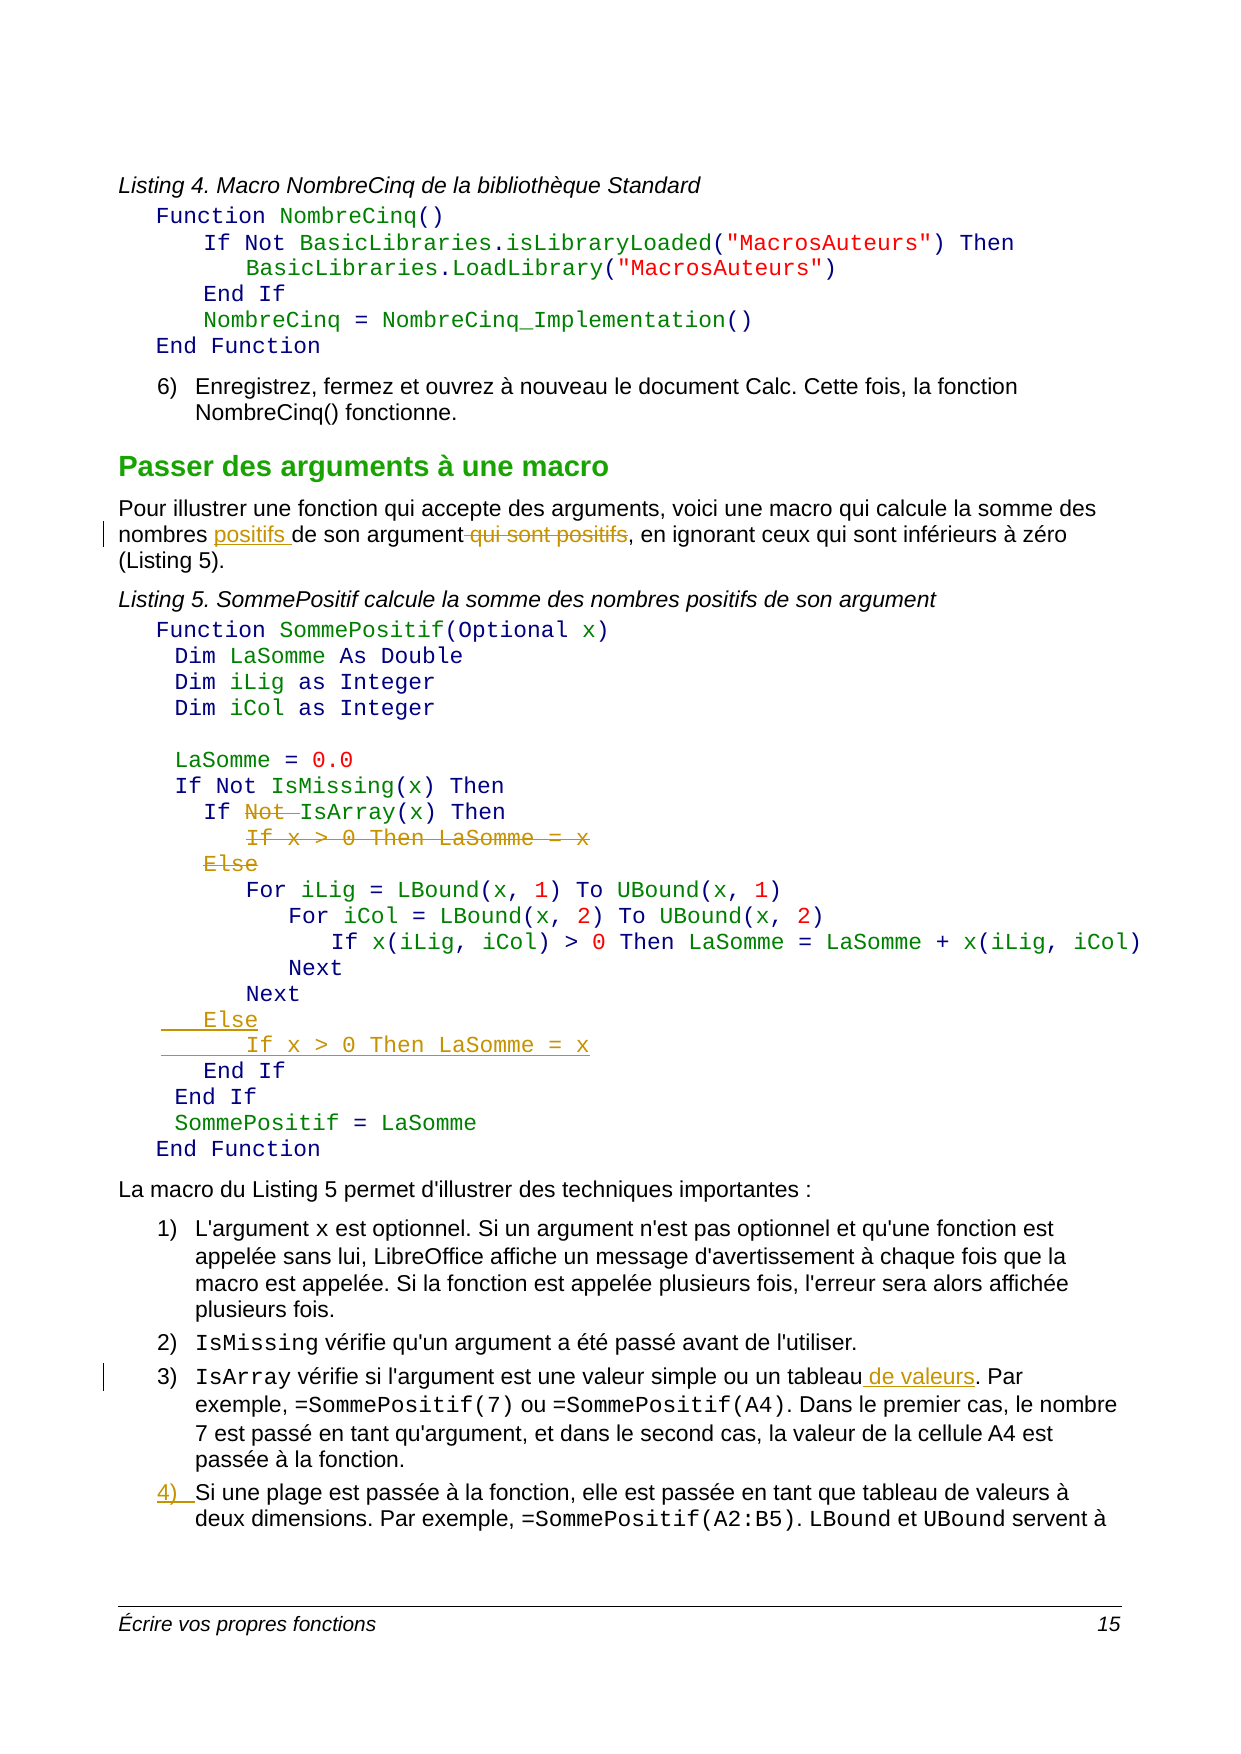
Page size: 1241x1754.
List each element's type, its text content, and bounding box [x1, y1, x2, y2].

text Function NombreCinq() [156, 205, 1041, 231]
list L'argument x est optionnel. Si un argument n'est pas optionnel et qu'une fonction est appelée sans lui, LibreOffice affiche un message d'avertissement à chaque fois que la macro est appelée. Si la fonction est appelée plusieurs fois, l'erreur sera alors affichée plusieurs fois. [177, 1215, 1122, 1322]
text Else [156, 1008, 1142, 1034]
text End If [156, 283, 1041, 309]
text LaSomme = 0.0 [156, 748, 1142, 774]
text SommePositif = LaSomme [156, 1112, 1142, 1138]
text If IsArray(x) Then [156, 800, 1142, 826]
list IsArray vérifie si l'argument est une valeur simple ou un tableau de valeurs. Par exemple, =SommePositif(7) ou =SommePositif(A4). Dans le premier cas, le nombre 7 est passé en tant qu'argument, et dans le second cas, la valeur de la cellule A4 est passée à la fonction. [177, 1363, 1122, 1472]
text If Not BasicLibraries.isLibraryLoaded("MacrosAuteurs") Then [156, 231, 1041, 257]
list IsMissing vérifie qu'un argument a été passé avant de l'utiliser. [177, 1328, 1122, 1357]
text End Function [156, 1138, 1142, 1163]
subtitle Passer des arguments à une macro [118, 449, 1122, 482]
text Dim LaSomme As Double [156, 645, 1142, 671]
text For iLig = LBound(x, 1) To UBound(x, 1) [156, 878, 1142, 904]
text BasicLibraries.LoadLibrary("MacrosAuteurs") [156, 257, 1041, 283]
text La macro du Listing 5 permet d'illustrer des techniques importantes : [118, 1176, 1122, 1202]
list Si une plage est passée à la fonction, elle est passée en tant que tableau de valeurs à deux dimensions. Par exemple, =SommePositif(A2:B5). LBound et UBound servent à [177, 1479, 1122, 1533]
text End Function [156, 334, 1041, 361]
text If x(iLig, iCol) > 0 Then LaSomme = LaSomme + x(iLig, iCol) [156, 930, 1142, 956]
text Dim iCol as Integer [156, 697, 1142, 723]
text NombreCinq = NombreCinq_Implementation() [156, 309, 1041, 334]
text If Not IsMissing(x) Then [156, 774, 1142, 800]
text Listing 5. SommePositif calcule la somme des nombres positifs de son argument [118, 586, 1142, 613]
text Dim iLig as Integer [156, 671, 1142, 697]
text End If [156, 1086, 1142, 1112]
text End If [156, 1060, 1142, 1086]
text Function SommePositif(Optional x) [156, 619, 1142, 645]
text Listing 4. Macro NombreCinq de la bibliothèque Standard [118, 172, 1041, 199]
text If x > 0 Then LaSomme = x [156, 1034, 1142, 1060]
text For iCol = LBound(x, 2) To UBound(x, 2) [156, 904, 1142, 930]
text Next [156, 956, 1142, 982]
list Enregistrez, fermez et ouvrez à nouveau le document Calc. Cette fois, la fonction NombreCinq() fonctionne. [177, 373, 1122, 426]
text Next [156, 982, 1142, 1008]
text Pour illustrer une fonction qui accepte des arguments, voici une macro qui calcule la somme des nombres positifs de son argument, en ignorant ceux qui sont inférieurs à zéro (Listing 5). [118, 495, 1122, 574]
